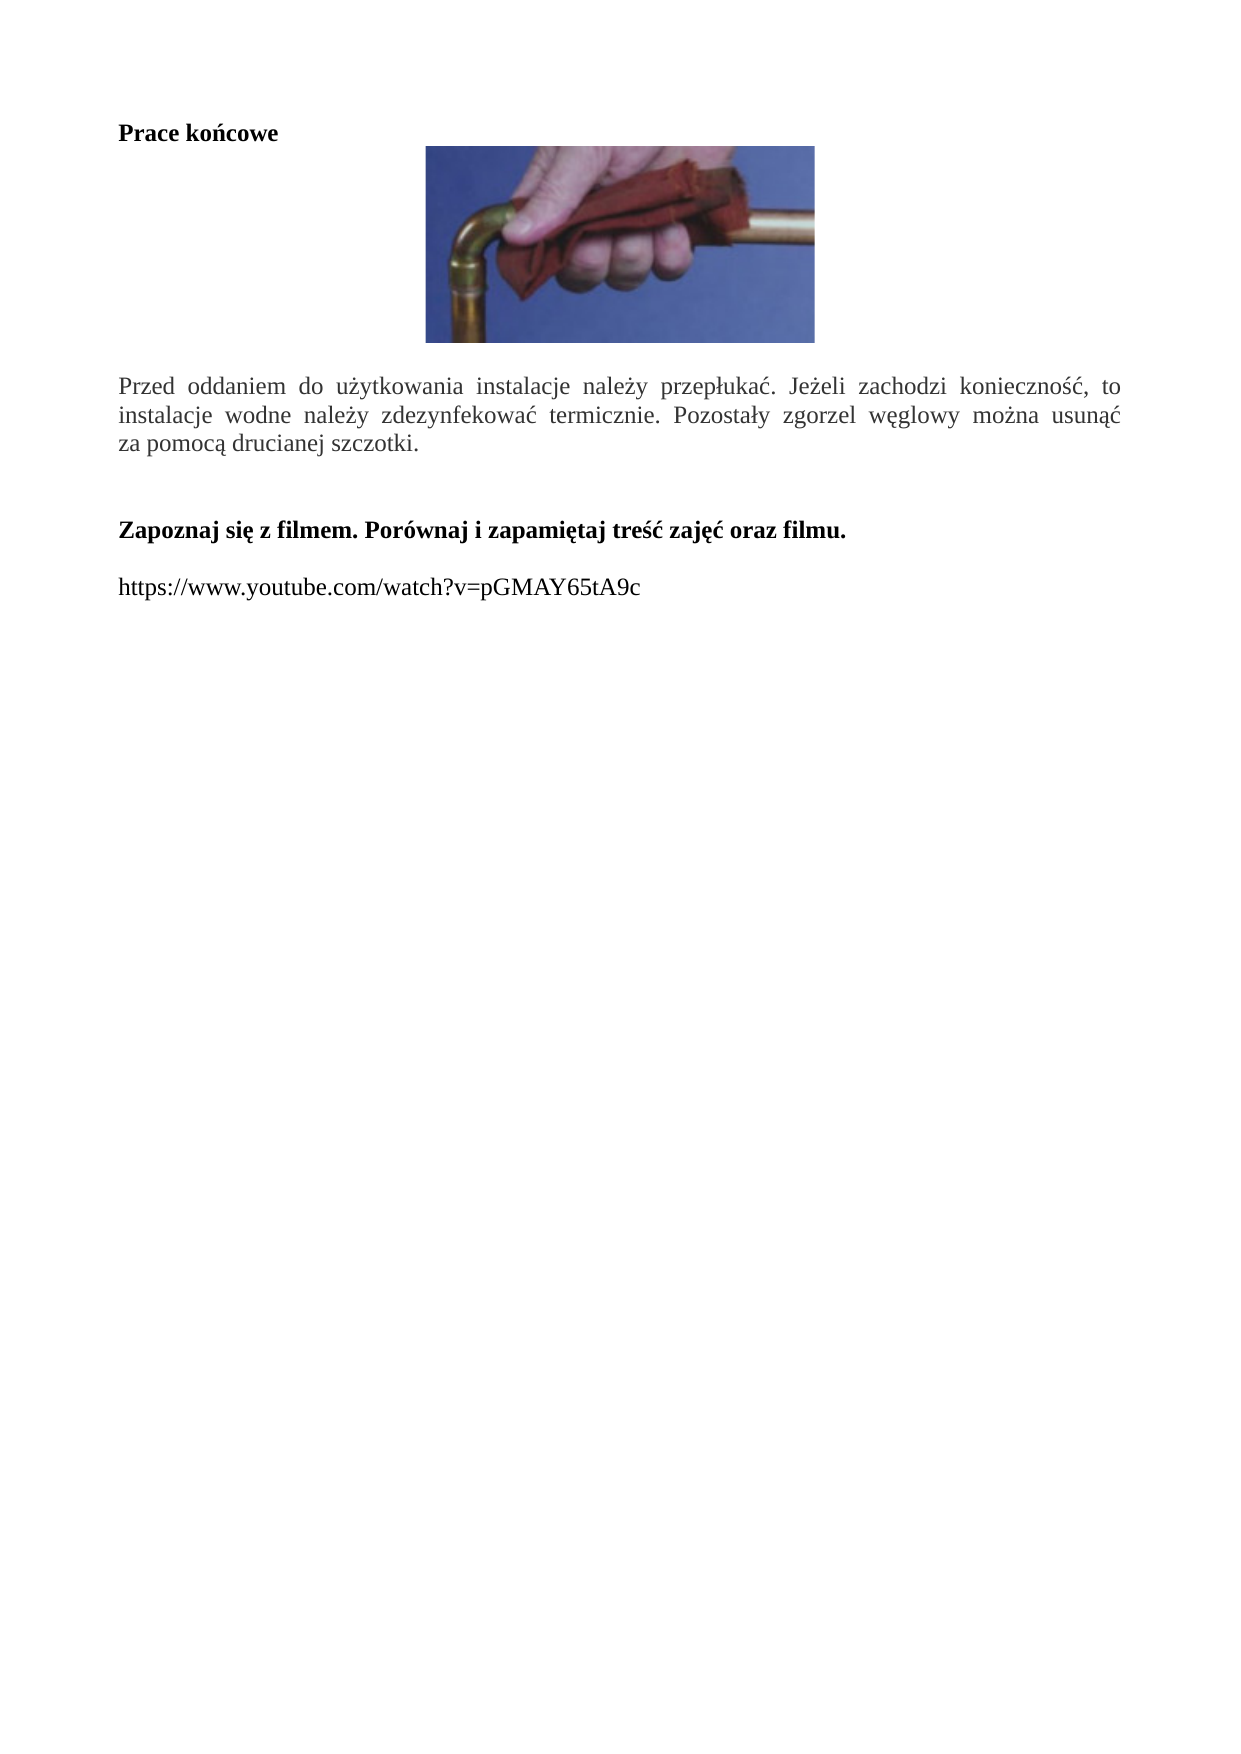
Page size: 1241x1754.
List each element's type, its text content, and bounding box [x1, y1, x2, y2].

list https://www.youtube.com/watch?v=pGMAY65tA9c [81, 572, 1122, 601]
list Przed oddaniem do użytkowania instalacje należy przepłukać. Jeżeli zachodzi konieczność, to instalacje wodne należy zdezynfekować termicznie. Pozostały zgorzel węglowy można usunąć za pomocą drucianej szczotki. [81, 371, 1122, 457]
picture [425, 146, 815, 343]
list Zapoznaj się z filmem. Porównaj i zapamiętaj treść zajęć oraz filmu. [81, 515, 1122, 543]
list Prace końcowe [81, 118, 1122, 147]
